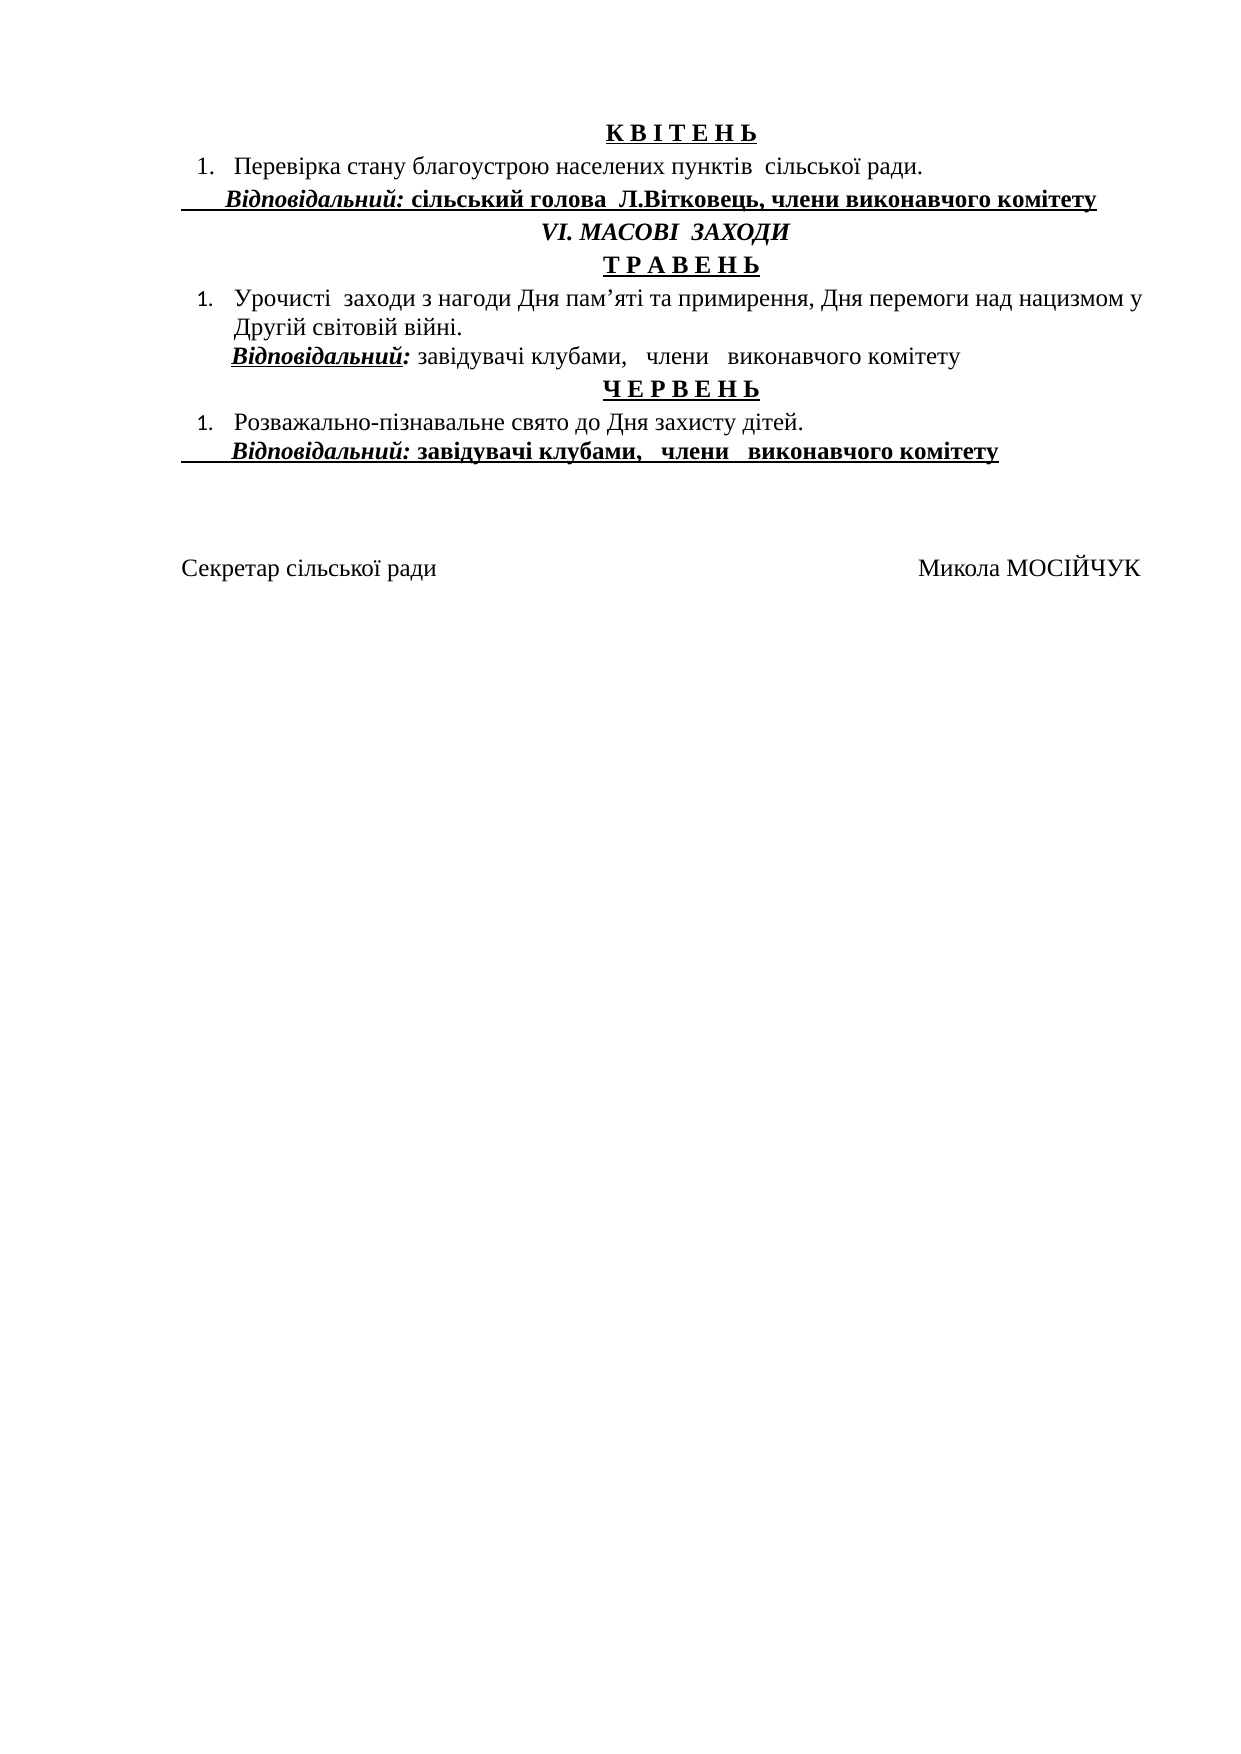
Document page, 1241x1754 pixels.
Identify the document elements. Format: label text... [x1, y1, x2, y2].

list Перевірка стану благоустрою населених пунктів сільської ради. [196, 151, 1181, 180]
list Розважально-пізнавальне свято до Дня захисту дітей. [196, 407, 1181, 436]
text Т Р А В Е Н Ь [181, 250, 1181, 279]
text Секретар сільської ради Микола МОСІЙЧУК [181, 553, 1152, 582]
list Урочисті заходи з нагоди Дня пам’яті та примирення, Дня перемоги над нацизмом у Другій світовій війні. [196, 283, 1181, 341]
text Відповідальний: сільський голова Л.Вітковець, члени виконавчого комітету [181, 184, 1181, 213]
text Відповідальний: завідувачі клубами, члени виконавчого комітету [181, 341, 1181, 370]
text Ч Е Р В Е Н Ь [181, 374, 1181, 403]
text К В І Т Е Н Ь [181, 118, 1181, 147]
text Відповідальний: завідувачі клубами, члени виконавчого комітету [181, 436, 1181, 465]
text VІ. МАСОВІ ЗАХОДИ [181, 217, 1152, 246]
